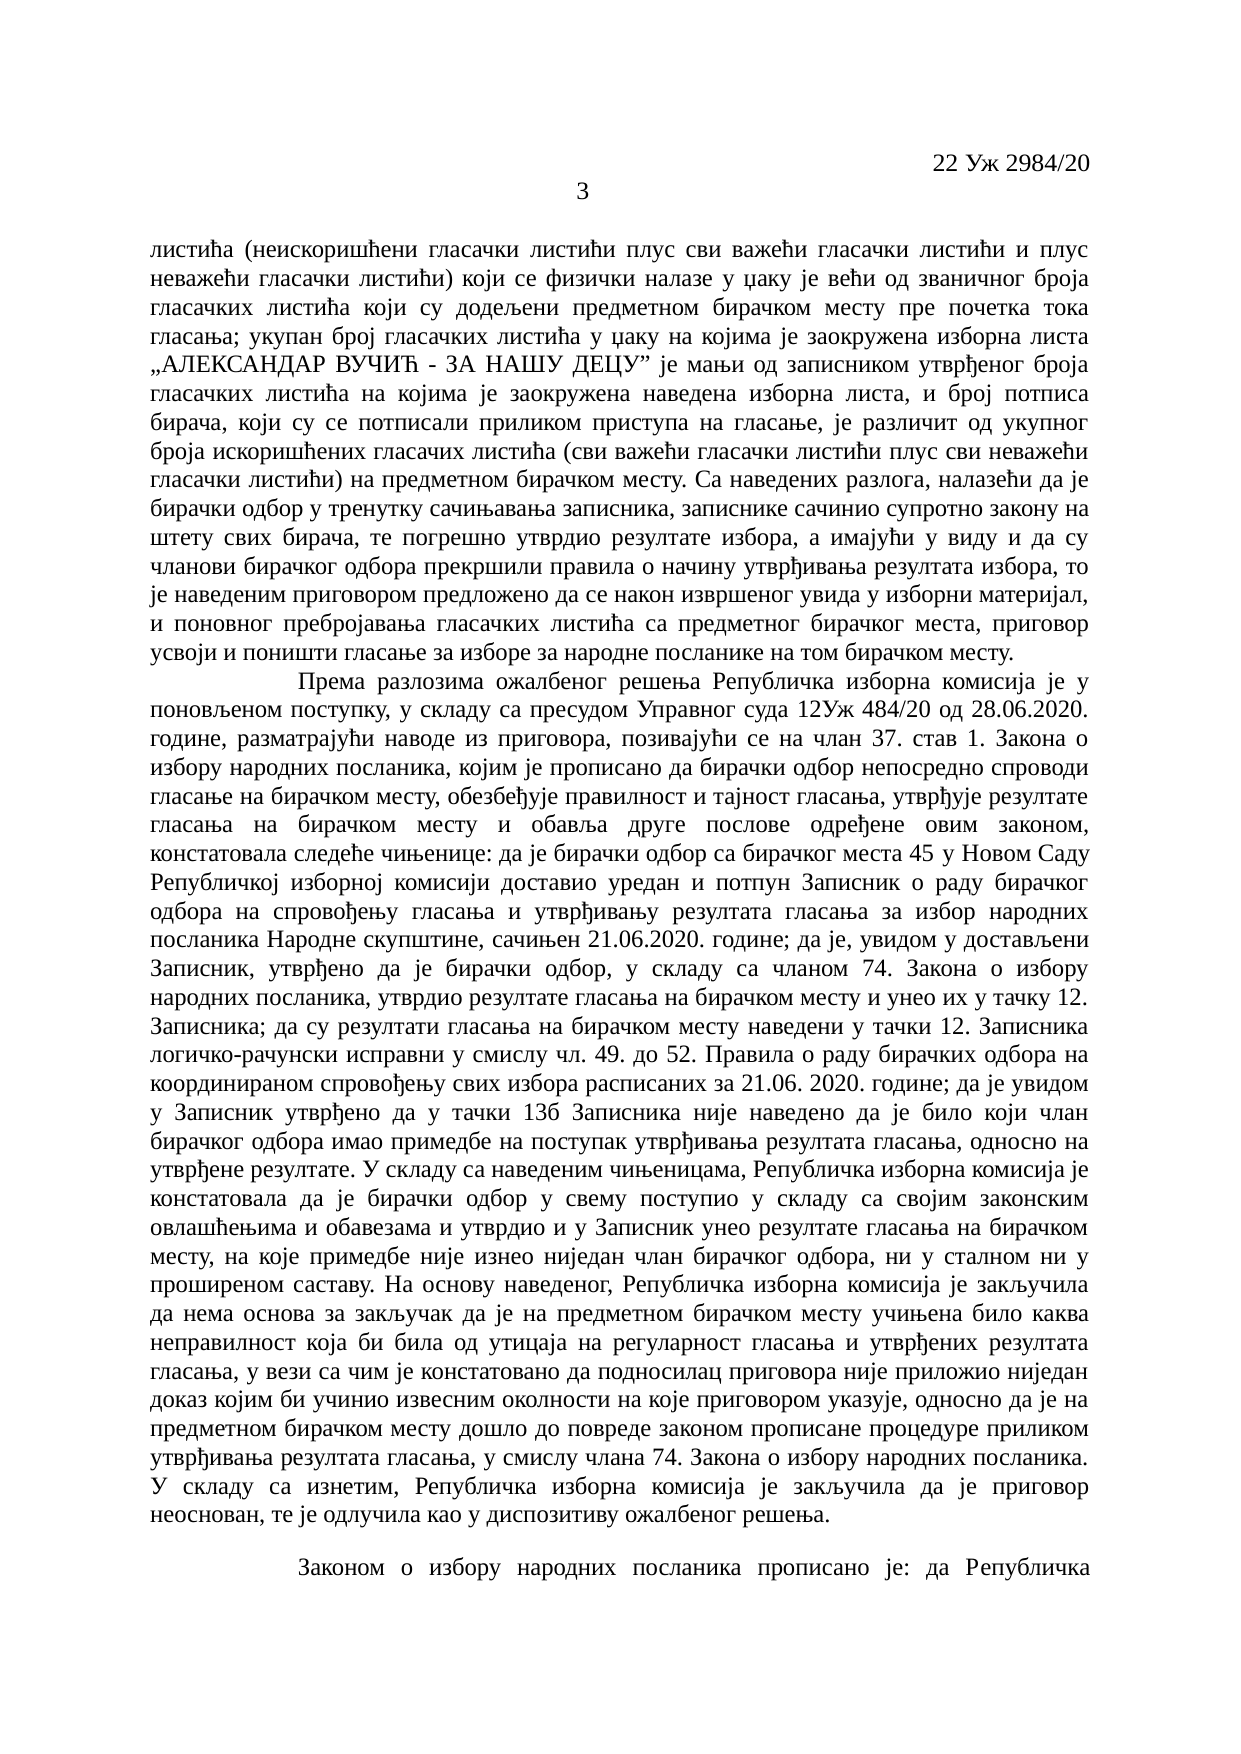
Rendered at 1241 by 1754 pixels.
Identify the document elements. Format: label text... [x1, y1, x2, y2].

text Законом о избору народних посланика прописано је: да Републичка [150, 1552, 1090, 1581]
text листића (неискоришћени гласачки листићи плус сви важећи гласачки листићи и плус неважећи гласачки листићи) који се физички налазе у џаку је већи од званичног броја гласачких листића који су додељени предметном бирачком месту пре почетка тока гласања; укупан број гласачких листића у џаку на којима је заокружена изборна листа „АЛЕКСАНДАР ВУЧИЋ - ЗА НАШУ ДЕЦУ” је мањи од записником утврђеног броја гласачких листића на којима је заокружена наведена изборна листа, и број потписа бирача, који су се потписали приликом приступа на гласање, је различит од укупног броја искоришћених гласачих листића (сви важећи гласачки листићи плус сви неважећи гласачки листићи) на предметном бирачком месту. Са наведених разлога, налазећи да је бирачки одбор у тренутку сачињавања записника, записнике сачинио супротно закону на штету свих бирача, те погрешно утврдио резултате избора, а имајући у виду и да су чланови бирачког одбора прекршили правила о начину утврђивања резултата избора, то је наведеним приговором предложено да се након извршеног увида у изборни материјал, и поновног пребројавања гласачких листића са предметног бирачког места, приговор усвоји и поништи гласање за изборе за народне посланике на том бирачком месту. [150, 234, 1090, 666]
text Према разлозима ожалбеног решења Републичка изборна комисија је у поновљеном поступку, у складу са пресудом Управног суда 12Уж 484/20 од 28.06.2020. године, разматрајући наводе из приговора, позивајући се на члан 37. став 1. Закона о избору народних посланика, којим је прописано да бирачки одбор непосредно спроводи гласање на бирачком месту, обезбеђује правилност и тајност гласања, утврђује резултате гласања на бирачком месту и обавља друге послове одређене овим законом, констатовала следеће чињенице: да је бирачки одбор са бирачког места 45 у Новом Саду Републичкој изборној комисији доставио уредан и потпун Записник о раду бирачког одбора на спровођењу гласања и утврђивању резултата гласања за избор народних посланика Народне скупштине, сачињен 21.06.2020. године; да је, увидом у достављени Записник, утврђено да је бирачки одбор, у складу са чланом 74. Закона о избору народних посланика, утврдио резултате гласања на бирачком месту и унео их у тачку 12. Записника; да су резултати гласања на бирачком месту наведени у тачки 12. Записника логичко-рачунски исправни у смислу чл. 49. до 52. Правила о раду бирачких одбора на координираном спровођењу свих избора расписаних за 21.06. 2020. године; да је увидом у Записник утврђено да у тачки 13б Записника није наведено да је било који члан бирачког одбора имао примедбе на поступак утврђивања резултата гласања, односно на утврђене резултате. У складу са наведеним чињеницама, Републичка изборна комисија је констатовала да је бирачки одбор у свему поступио у складу са својим законским овлашћењима и обавезама и утврдио и у Записник унео резултате гласања на бирачком месту, на које примедбе није изнео ниједан члан бирачког одбора, ни у сталном ни у проширеном саставу. На основу наведеног, Републичка изборна комисија је закључила да нема основа за закључак да је на предметном бирачком месту учињена било каква неправилност која би била од утицаја на регуларност гласања и утврђених резултата гласања, у вези са чим је констатовано да подносилац приговора није приложио ниједан доказ којим би учинио извесним околности на које приговором указује, односно да је на предметном бирачком месту дошло до повреде законом прописане процедуре приликом утврђивања резултата гласања, у смислу члана 74. Закона о избору народних посланика. У складу са изнетим, Републичка изборна комисија је закључила да је приговор неоснован, те је одлучила као у диспозитиву ожалбеног решења. [150, 666, 1090, 1528]
